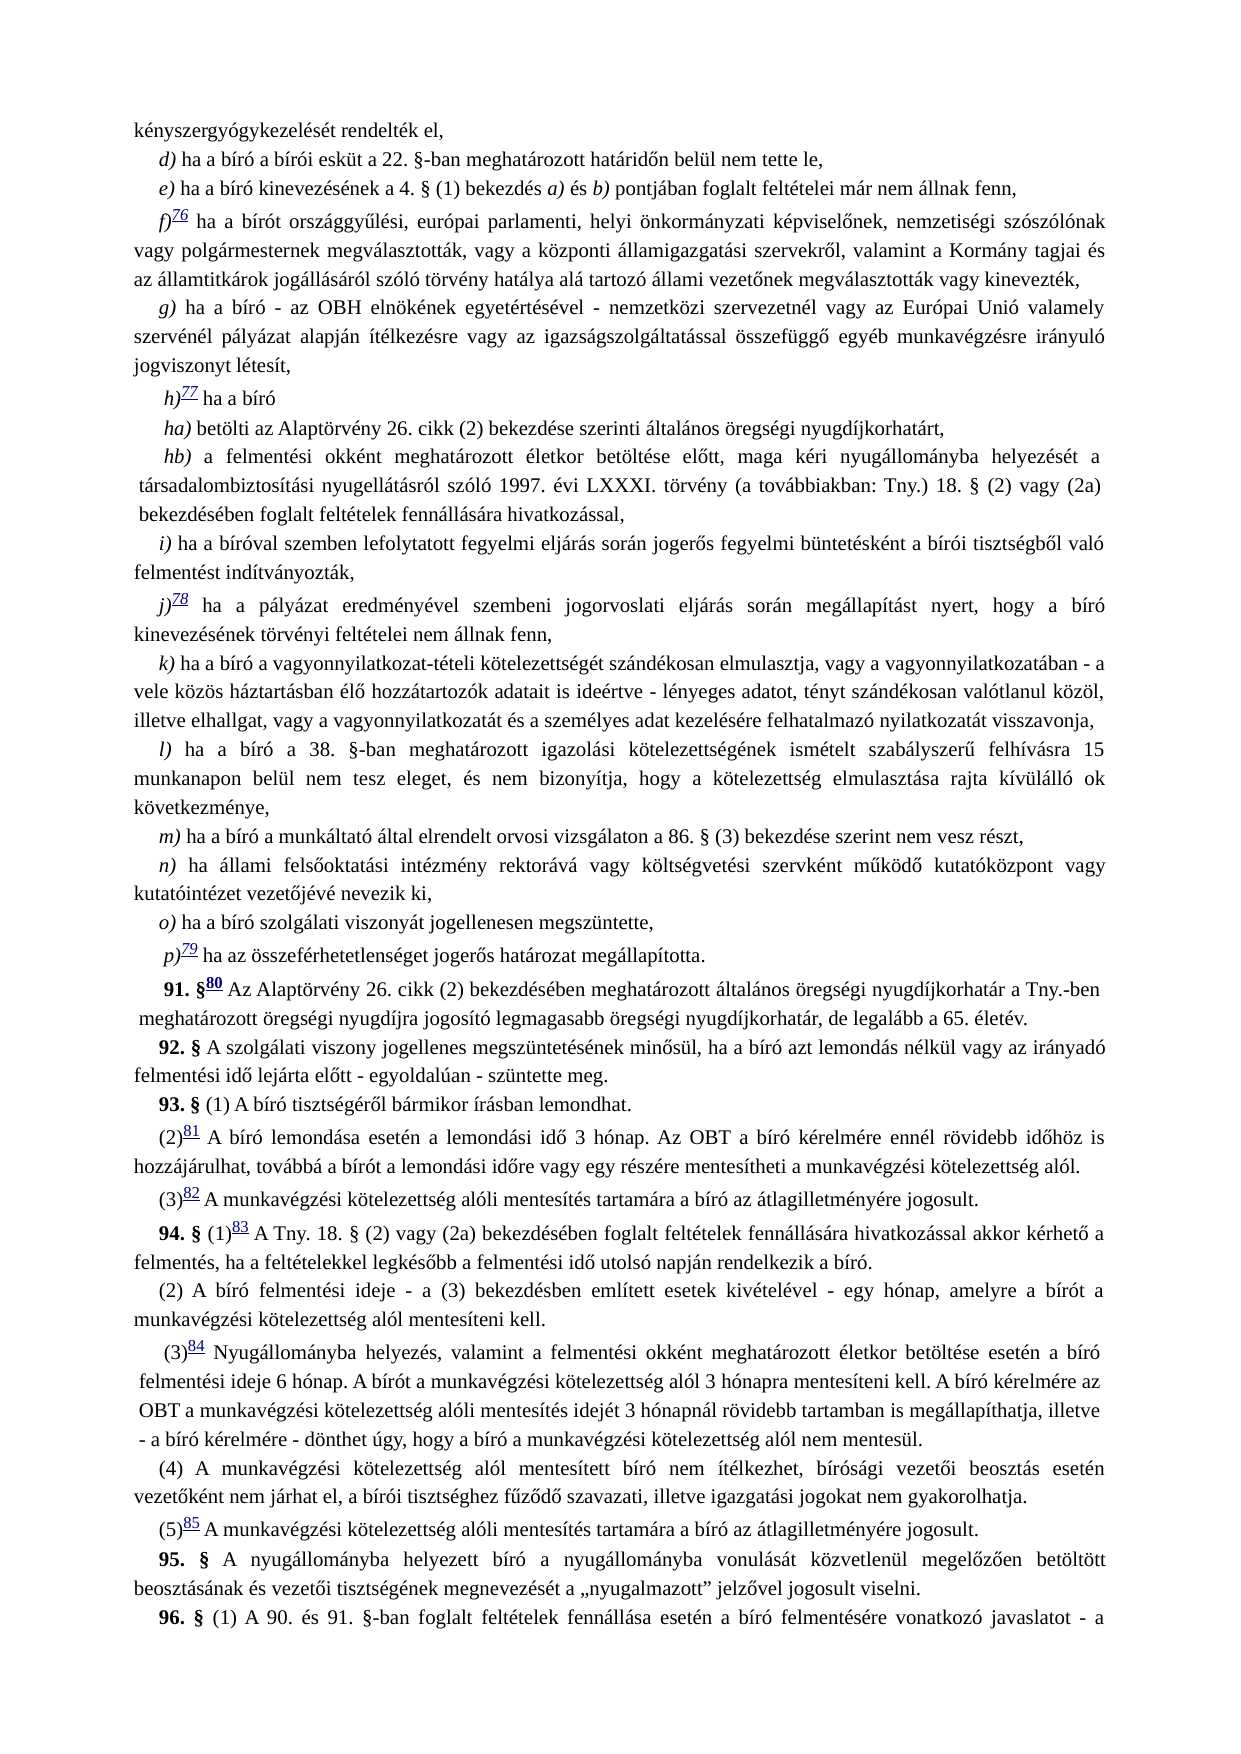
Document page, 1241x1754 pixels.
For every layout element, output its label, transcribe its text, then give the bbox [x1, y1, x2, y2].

text o) ha a bíró szolgálati viszonyát jogellenesen megszüntette, [134, 910, 1106, 934]
text (3)82 A munkavégzési kötelezettség alóli mentesítés tartamára a bíró az átlagilletményére jogosult. [134, 1183, 1106, 1211]
text (2)81 A bíró lemondása esetén a lemondási idő 3 hónap. Az OBT a bíró kérelmére ennél rövidebb időhöz is hozzájárulhat, továbbá a bírót a lemondási időre vagy egy részére mentesítheti a munkavégzési kötelezettség alól. [134, 1121, 1106, 1178]
text 95. § A nyugállományba helyezett bíró a nyugállományba vonulását közvetlenül megelőzően betöltött beosztásának és vezetői tisztségének megnevezését a „nyugalmazott” jelzővel jogosult viselni. [134, 1547, 1106, 1600]
text (5)85 A munkavégzési kötelezettség alóli mentesítés tartamára a bíró az átlagilletményére jogosult. [134, 1513, 1106, 1541]
text h)77 ha a bíró [138, 382, 1102, 410]
text n) ha állami felsőoktatási intézmény rektorává vagy költségvetési szervként működő kutatóközpont vagy kutatóintézet vezetőjévé nevezik ki, [134, 852, 1106, 905]
text 93. § (1) A bíró tisztségéről bármikor írásban lemondhat. [134, 1092, 1106, 1116]
text g) ha a bíró - az OBH elnökének egyetértésével - nemzetközi szervezetnél vagy az Európai Unió valamely szervénél pályázat alapján ítélkezésre vagy az igazságszolgáltatással összefüggő egyéb munkavégzésre irányuló jogviszonyt létesít, [134, 295, 1106, 377]
text kényszergyógykezelését rendelték el, [134, 118, 1106, 142]
text e) ha a bíró kinevezésének a 4. § (1) bekezdés a) és b) pontjában foglalt feltételei már nem állnak fenn, [134, 176, 1106, 200]
text p)79 ha az összeférhetetlenséget jogerős határozat megállapította. [138, 939, 1102, 967]
text ha) betölti az Alaptörvény 26. cikk (2) bekezdése szerinti általános öregségi nyugdíjkorhatárt, [138, 416, 1102, 440]
text l) ha a bíró a 38. §-ban meghatározott igazolási kötelezettségének ismételt szabályszerű felhívásra 15 munkanapon belül nem tesz eleget, és nem bizonyítja, hogy a kötelezettség elmulasztása rajta kívülálló ok következménye, [134, 737, 1106, 819]
text m) ha a bíró a munkáltató által elrendelt orvosi vizsgálaton a 86. § (3) bekezdése szerint nem vesz részt, [134, 824, 1106, 848]
text d) ha a bíró a bírói esküt a 22. §-ban meghatározott határidőn belül nem tette le, [134, 147, 1106, 171]
text 96. § (1) A 90. és 91. §-ban foglalt feltételek fennállása esetén a bíró felmentésére vonatkozó javaslatot - a [134, 1605, 1106, 1629]
text (3)84 Nyugállományba helyezés, valamint a felmentési okként meghatározott életkor betöltése esetén a bíró felmentési ideje 6 hónap. A bírót a munkavégzési kötelezettség alól 3 hónapra mentesíteni kell. A bíró kérelmére az OBT a munkavégzési kötelezettség alóli mentesítés idejét 3 hónapnál rövidebb tartamban is megállapíthatja, illetve - a bíró kérelmére - dönthet úgy, hogy a bíró a munkavégzési kötelezettség alól nem mentesül. [138, 1336, 1102, 1451]
text 91. §80 Az Alaptörvény 26. cikk (2) bekezdésében meghatározott általános öregségi nyugdíjkorhatár a Tny.-ben meghatározott öregségi nyugdíjra jogosító legmagasabb öregségi nyugdíjkorhatár, de legalább a 65. életév. [138, 973, 1102, 1030]
text (2) A bíró felmentési ideje - a (3) bekezdésben említett esetek kivételével - egy hónap, amelyre a bírót a munkavégzési kötelezettség alól mentesíteni kell. [134, 1278, 1106, 1331]
text 94. § (1)83 A Tny. 18. § (2) vagy (2a) bekezdésében foglalt feltételek fennállására hivatkozással akkor kérhető a felmentés, ha a feltételekkel legkésőbb a felmentési idő utolsó napján rendelkezik a bíró. [134, 1217, 1106, 1274]
text j)78 ha a pályázat eredményével szembeni jogorvoslati eljárás során megállapítást nyert, hogy a bíró kinevezésének törvényi feltételei nem állnak fenn, [134, 589, 1106, 646]
text i) ha a bíróval szemben lefolytatott fegyelmi eljárás során jogerős fegyelmi büntetésként a bírói tisztségből való felmentést indítványozták, [134, 531, 1106, 584]
text (4) A munkavégzési kötelezettség alól mentesített bíró nem ítélkezhet, bírósági vezetői beosztás esetén vezetőként nem járhat el, a bírói tisztséghez fűződő szavazati, illetve igazgatási jogokat nem gyakorolhatja. [134, 1456, 1106, 1508]
text hb) a felmentési okként meghatározott életkor betöltése előtt, maga kéri nyugállományba helyezését a társadalombiztosítási nyugellátásról szóló 1997. évi LXXXI. törvény (a továbbiakban: Tny.) 18. § (2) vagy (2a) bekezdésében foglalt feltételek fennállására hivatkozással, [138, 444, 1102, 526]
text k) ha a bíró a vagyonnyilatkozat-tételi kötelezettségét szándékosan elmulasztja, vagy a vagyonnyilatkozatában - a vele közös háztartásban élő hozzátartozók adatait is ideértve - lényeges adatot, tényt szándékosan valótlanul közöl, illetve elhallgat, vagy a vagyonnyilatkozatát és a személyes adat kezelésére felhatalmazó nyilatkozatát visszavonja, [134, 651, 1106, 732]
text f)76 ha a bírót országgyűlési, európai parlamenti, helyi önkormányzati képviselőnek, nemzetiségi szószólónak vagy polgármesternek megválasztották, vagy a központi államigazgatási szervekről, valamint a Kormány tagjai és az államtitkárok jogállásáról szóló törvény hatálya alá tartozó állami vezetőnek megválasztották vagy kinevezték, [134, 205, 1106, 291]
text 92. § A szolgálati viszony jogellenes megszüntetésének minősül, ha a bíró azt lemondás nélkül vagy az irányadó felmentési idő lejárta előtt - egyoldalúan - szüntette meg. [134, 1034, 1106, 1087]
